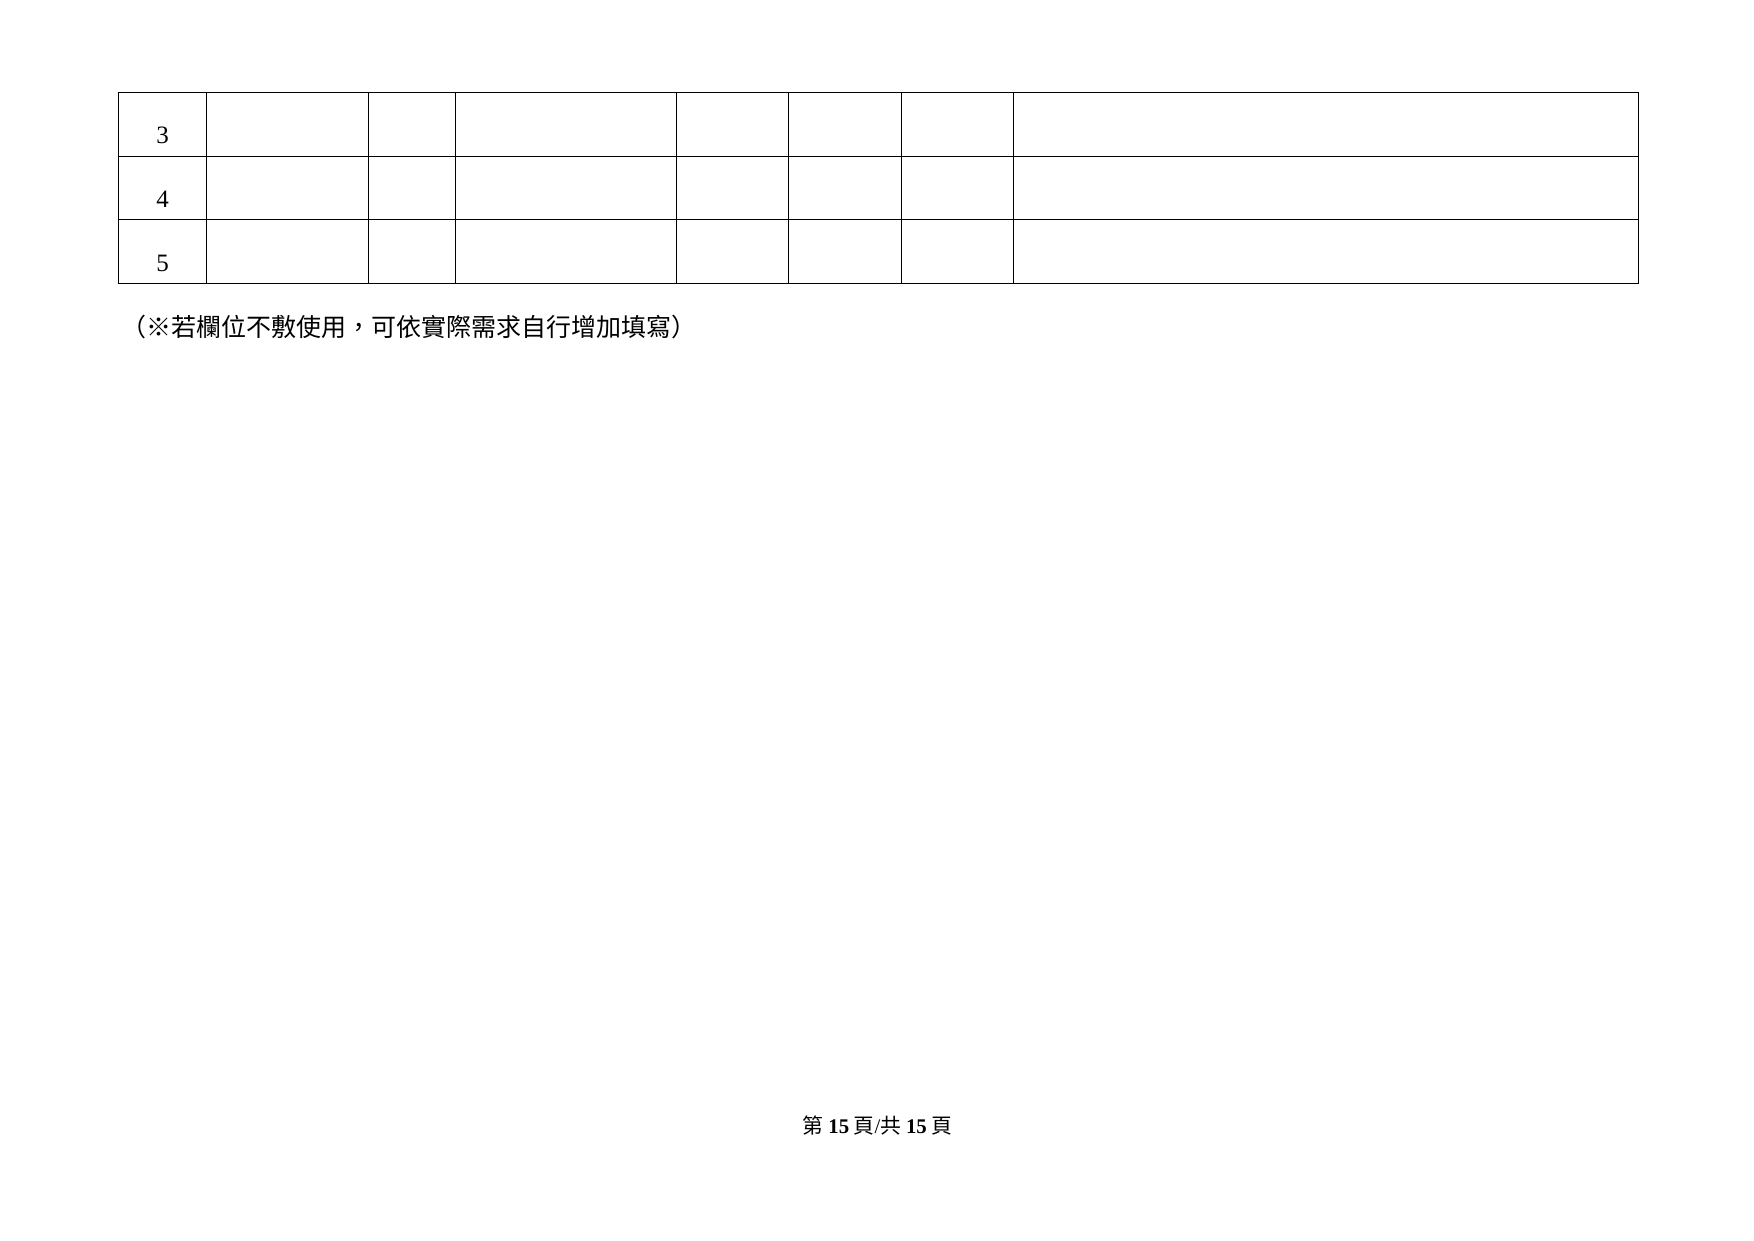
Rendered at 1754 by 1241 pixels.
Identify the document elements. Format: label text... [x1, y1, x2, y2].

table_cell [1014, 157, 1638, 219]
table_cell [207, 220, 368, 283]
table_cell [789, 220, 901, 283]
table_cell [677, 157, 788, 219]
table_cell [456, 93, 676, 156]
table_cell [789, 157, 901, 219]
table_cell （※若欄位不敷使用，可依實際需求自行增加填寫） [118, 284, 1638, 346]
table_cell [789, 93, 901, 156]
table_cell [369, 220, 455, 283]
table_cell [902, 93, 1013, 156]
table_cell [677, 220, 788, 283]
table_cell [369, 93, 455, 156]
table_cell [1014, 220, 1638, 283]
table_cell [456, 157, 676, 219]
table_cell 5 [119, 220, 206, 283]
table_cell [902, 157, 1013, 219]
table_cell [207, 93, 368, 156]
table_cell [1014, 93, 1638, 156]
table_cell [456, 220, 676, 283]
table_cell [369, 157, 455, 219]
table_cell [902, 220, 1013, 283]
table_cell 3 [119, 93, 206, 156]
table_cell [677, 93, 788, 156]
table_cell [207, 157, 368, 219]
table_cell 4 [119, 157, 206, 219]
